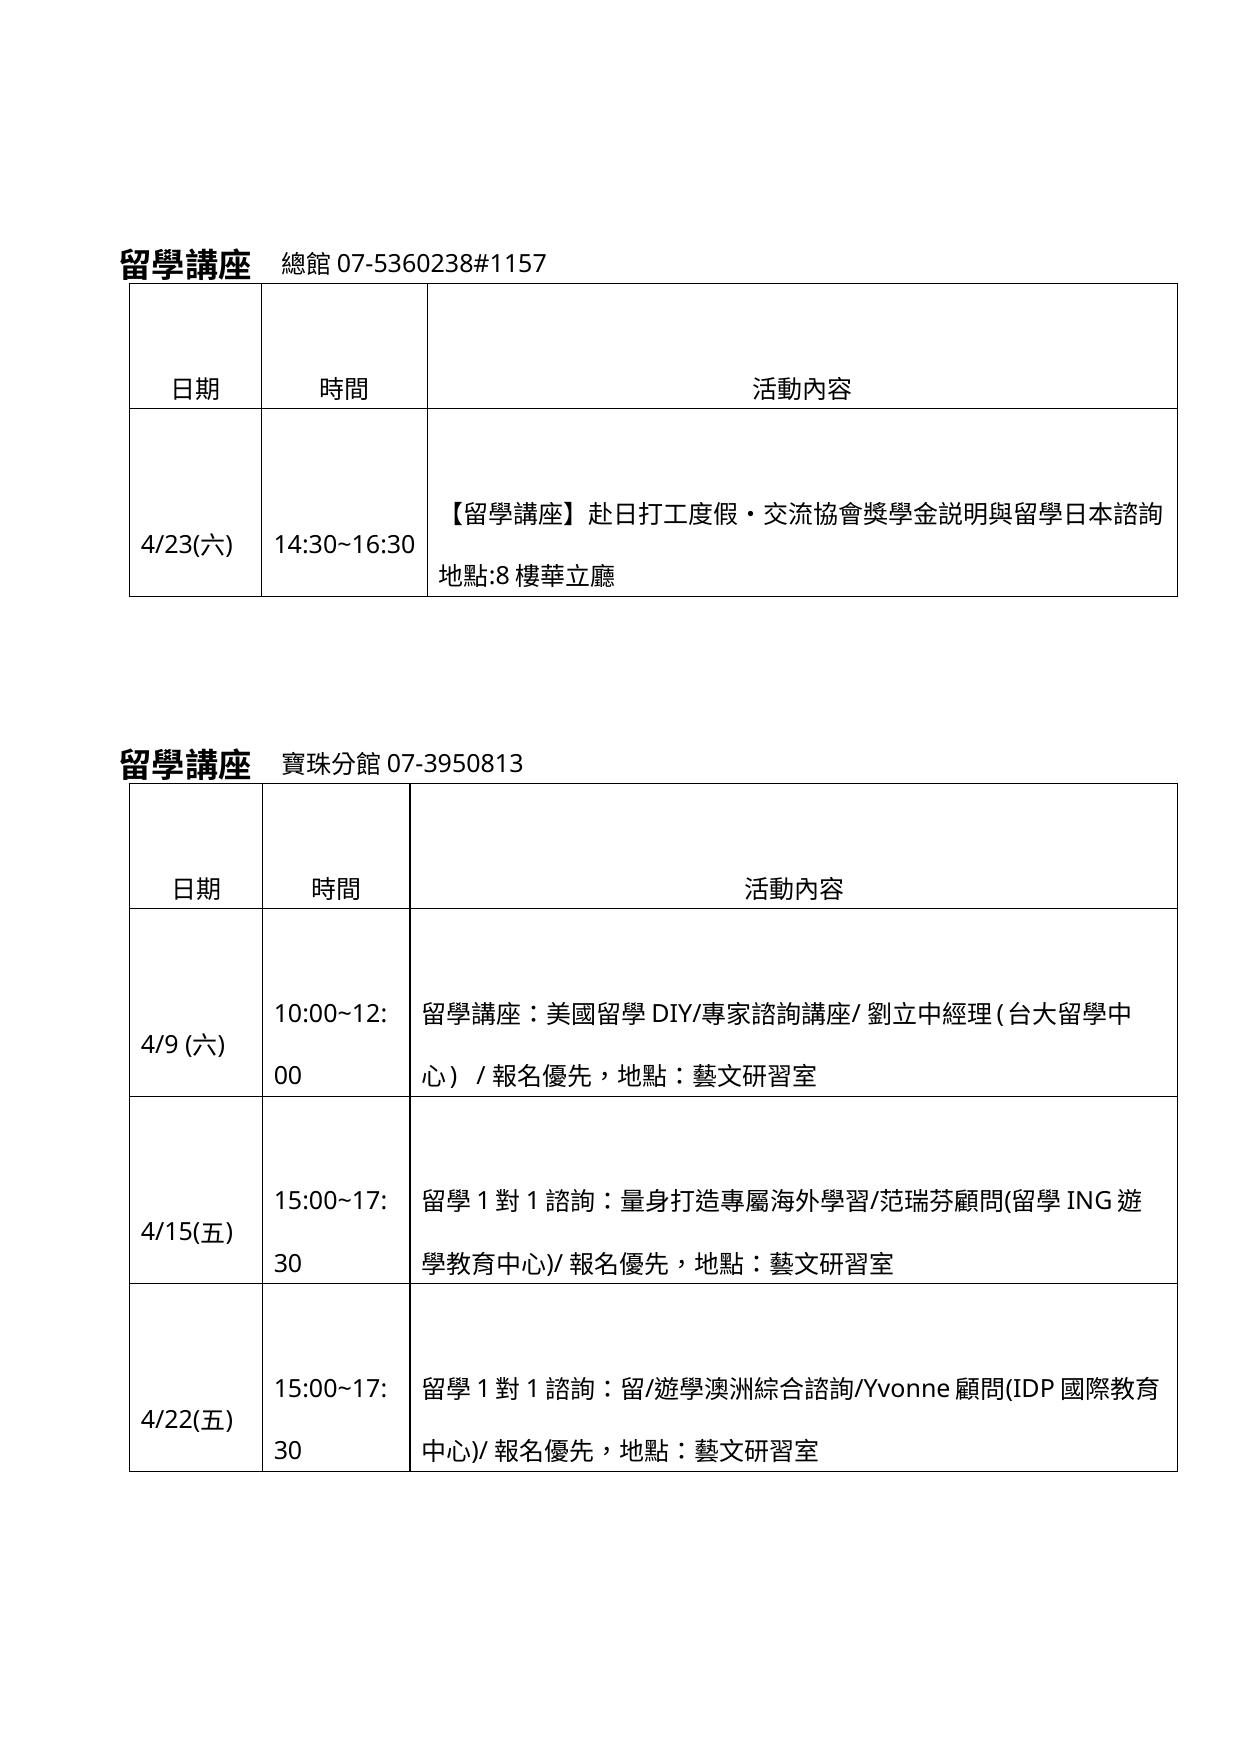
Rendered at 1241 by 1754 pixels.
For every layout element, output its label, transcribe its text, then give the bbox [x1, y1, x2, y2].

table_cell 留學1對1諮詢：量身打造專屬海外學習/范瑞芬顧問(留學ING遊學教育中心)/ 報名優先，地點：藝文研習室 [411, 1097, 1177, 1283]
table_cell 留學1對1諮詢：留/遊學澳洲綜合諮詢/Yvonne顧問(IDP國際教育中心)/ 報名優先，地點：藝文研習室 [411, 1284, 1177, 1471]
table_cell 4/22(五) [130, 1284, 262, 1471]
table_header 時間 [263, 784, 409, 908]
table_header 活動內容 [411, 784, 1177, 908]
table_header 日期 [130, 284, 261, 408]
table_cell 【留學講座】赴日打工度假・交流協會獎學金説明與留學日本諮詢 地點:8樓華立廳 [428, 409, 1177, 596]
table_cell 留學講座：美國留學DIY/專家諮詢講座/ 劉立中經理(台大留學中心) / 報名優先，地點：藝文研習室 [411, 909, 1177, 1096]
table_cell 14:30~16:30 [262, 409, 427, 596]
table_header 日期 [130, 784, 262, 908]
text 留學講座 總館07-5360238#1157 [118, 221, 1122, 283]
table_cell 4/15(五) [130, 1097, 262, 1283]
table_header 時間 [262, 284, 427, 408]
table_cell 4/9 (六) [130, 909, 262, 1096]
table_cell 10:00~12:00 [263, 909, 409, 1096]
table_header 活動內容 [428, 284, 1177, 408]
text 留學講座 寶珠分館07-3950813 [118, 721, 1122, 783]
table_cell 15:00~17:30 [263, 1097, 409, 1283]
table_cell 15:00~17:30 [263, 1284, 409, 1471]
table_cell 4/23(六) [130, 409, 261, 596]
